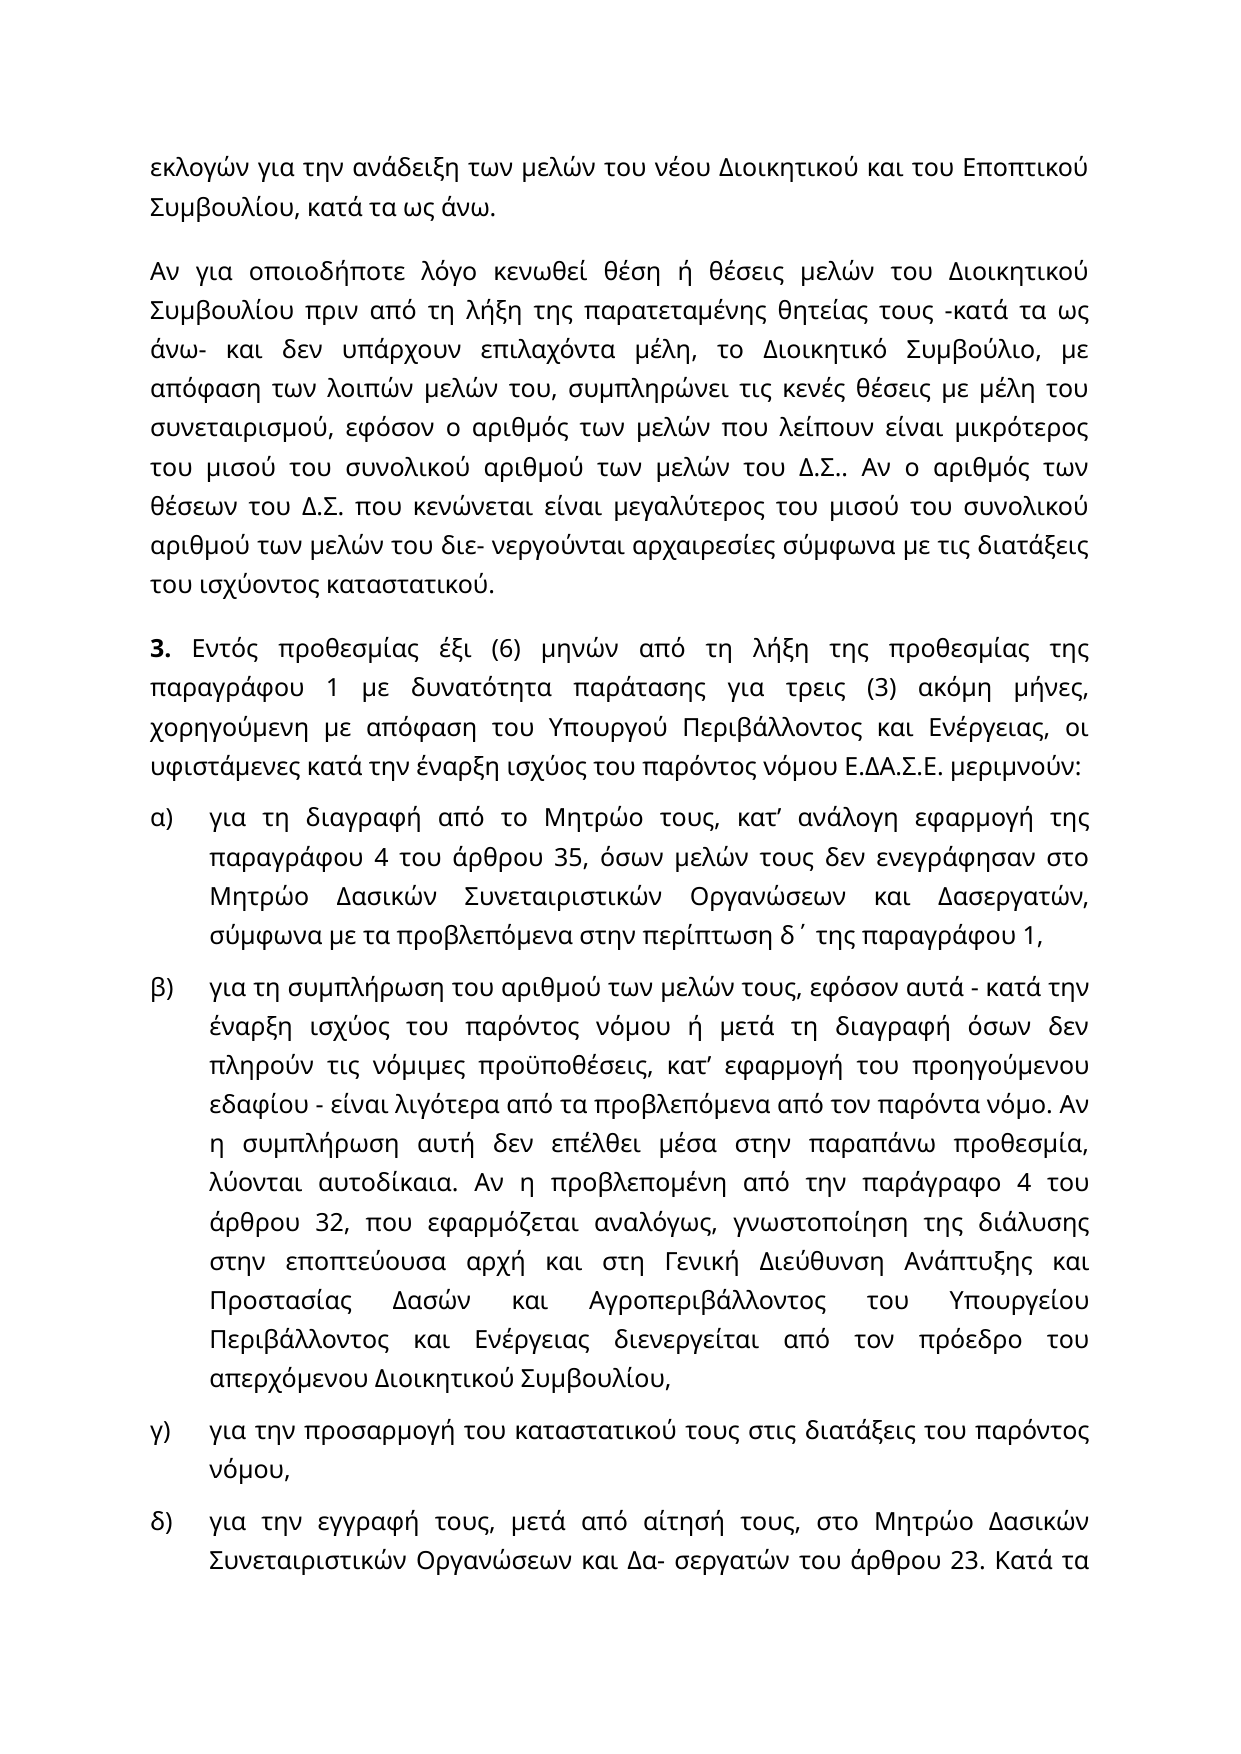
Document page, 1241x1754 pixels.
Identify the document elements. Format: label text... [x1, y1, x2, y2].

list δ) για την εγγραφή τους, μετά από αίτησή τους, στο Μητρώο Δασικών Συνεταιριστικών Οργανώσεων και Δα- σεργατών του άρθρου 23. Κατά τα [150, 1503, 1090, 1577]
list β) για τη συμπλήρωση του αριθμού των μελών τους, εφόσον αυτά - κατά την έναρξη ισχύος του παρόντος νόμου ή μετά τη διαγραφή όσων δεν πληρούν τις νόμιμες προϋποθέσεις, κατ’ εφαρμογή του προηγούμενου εδαφίου - είναι λιγότερα από τα προβλεπόμενα από τον παρόντα νόμο. Αν η συμπλήρωση αυτή δεν επέλθει μέσα στην παραπάνω προθεσμία, λύονται αυτοδίκαια. Αν η προβλεπομένη από την παράγραφο 4 του άρθρου 32, που εφαρμόζεται αναλόγως, γνωστοποίηση της διάλυσης στην εποπτεύουσα αρχή και στη Γενική Διεύθυνση Ανάπτυξης και Προστασίας Δασών και Αγροπεριβάλλοντος του Υπουργείου Περιβάλλοντος και Ενέργειας διενεργείται από τον πρόεδρο του απερχόμενου Διοικητικού Συμβουλίου, [150, 969, 1090, 1395]
list γ) για την προσαρμογή του καταστατικού τους στις διατάξεις του παρόντος νόμου, [150, 1412, 1090, 1486]
text Αν για οποιοδήποτε λόγο κενωθεί θέση ή θέσεις μελών του Διοικητικού Συμβουλίου πριν από τη λήξη της παρατεταμένης θητείας τους -κατά τα ως άνω- και δεν υπάρχουν επιλαχόντα μέλη, το Διοικητικό Συμβούλιο, με απόφαση των λοιπών μελών του, συμπληρώνει τις κενές θέσεις με μέλη του συνεταιρισμού, εφόσον ο αριθμός των μελών που λείπουν είναι μικρότερος του μισού του συνολικού αριθμού των μελών του Δ.Σ.. Αν ο αριθμός των θέσεων του Δ.Σ. που κενώνεται είναι μεγαλύτερος του μισού του συνολικού αριθμού των μελών του διε- νεργούνται αρχαιρεσίες σύμφωνα με τις διατάξεις του ισχύοντος καταστατικού. [150, 253, 1090, 601]
text 3. Εντός προθεσμίας έξι (6) μηνών από τη λήξη της προθεσμίας της παραγράφου 1 με δυνατότητα παράτασης για τρεις (3) ακόμη μήνες, χορηγούμενη με απόφαση του Υπουργού Περιβάλλοντος και Ενέργειας, οι υφιστάμενες κατά την έναρξη ισχύος του παρόντος νόμου Ε.ΔΑ.Σ.Ε. μεριμνούν: [150, 631, 1090, 782]
list α) για τη διαγραφή από το Μητρώο τους, κατ’ ανάλογη εφαρμογή της παραγράφου 4 του άρθρου 35, όσων μελών τους δεν ενεγράφησαν στο Μητρώο Δασικών Συνεταιριστικών Οργανώσεων και Δασεργατών, σύμφωνα με τα προβλεπόμενα στην περίπτωση δ΄ της παραγράφου 1, [150, 800, 1090, 952]
text εκλογών για την ανάδειξη των μελών του νέου Διοικητικού και του Εποπτικού Συμβουλίου, κατά τα ως άνω. [150, 150, 1090, 223]
